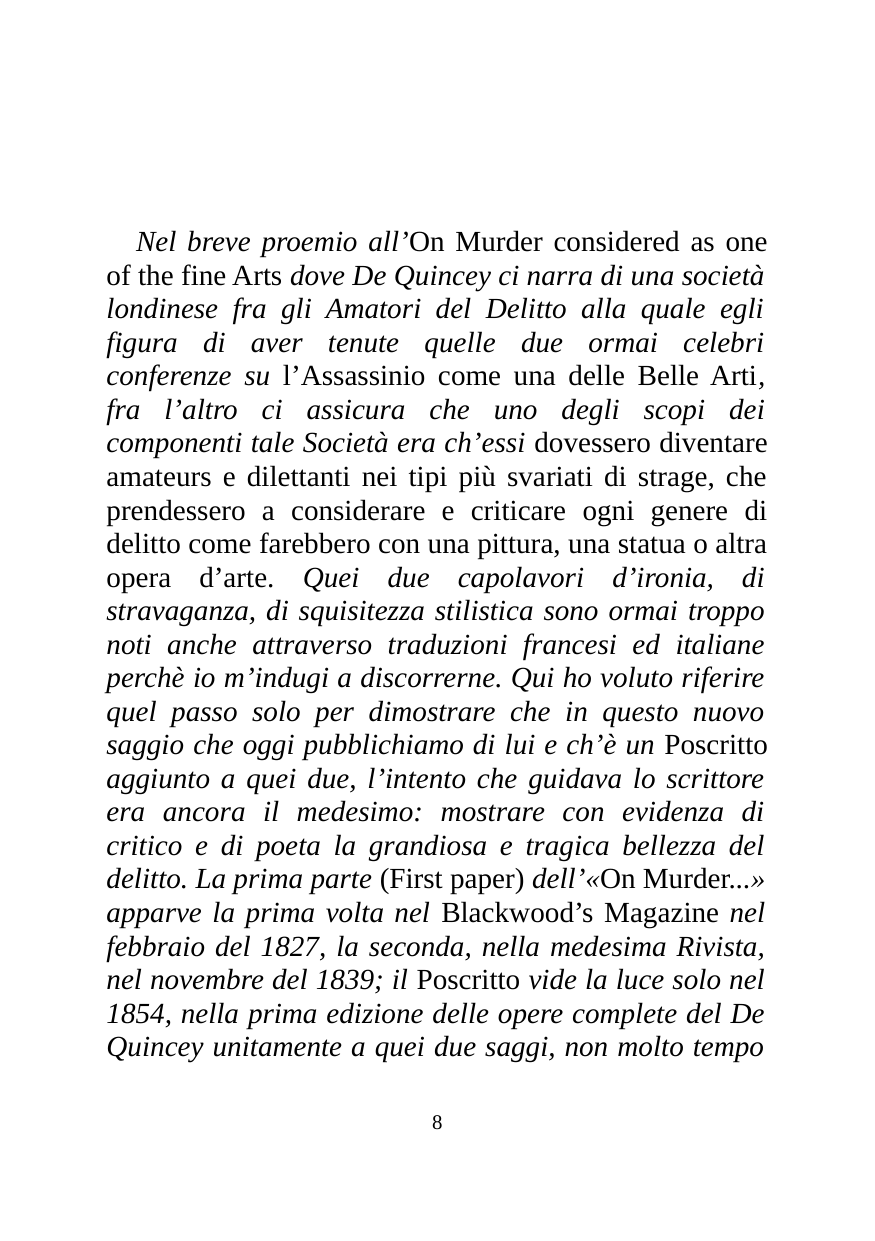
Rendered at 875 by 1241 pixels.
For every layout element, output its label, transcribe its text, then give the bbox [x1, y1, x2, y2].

text Nel breve proemio all’On Murder considered as one of the fine Arts dove De Quincey ci narra di una società londinese fra gli Amatori del Delitto alla quale egli figura di aver tenute quelle due ormai celebri conferenze su l’Assassinio come una delle Belle Arti, fra l’altro ci assicura che uno degli scopi dei componenti tale Società era ch’essi dovessero diventare amateurs e dilettanti nei tipi più svariati di strage, che prendessero a considerare e criticare ogni genere di delitto come farebbero con una pittura, una statua o altra opera d’arte. Quei due capolavori d’ironia, di stravaganza, di squisitezza stilistica sono ormai troppo noti anche attraverso traduzioni francesi ed italiane perchè io m’indugi a discorrerne. Qui ho voluto riferire quel passo solo per dimostrare che in questo nuovo saggio che oggi pubblichiamo di lui e ch’è un Poscritto aggiunto a quei due, l’intento che guidava lo scrittore era ancora il medesimo: mostrare con evidenza di critico e di poeta la grandiosa e tragica bellezza del delitto. La prima parte (First paper) dell’«On Murder...» apparve la prima volta nel Blackwood’s Magazine nel febbraio del 1827, la seconda, nella medesima Rivista, nel novembre del 1839; il Poscritto vide la luce solo nel 1854, nella prima edizione delle opere complete del De Quincey unitamente a quei due saggi, non molto tempo [106, 224, 768, 1063]
